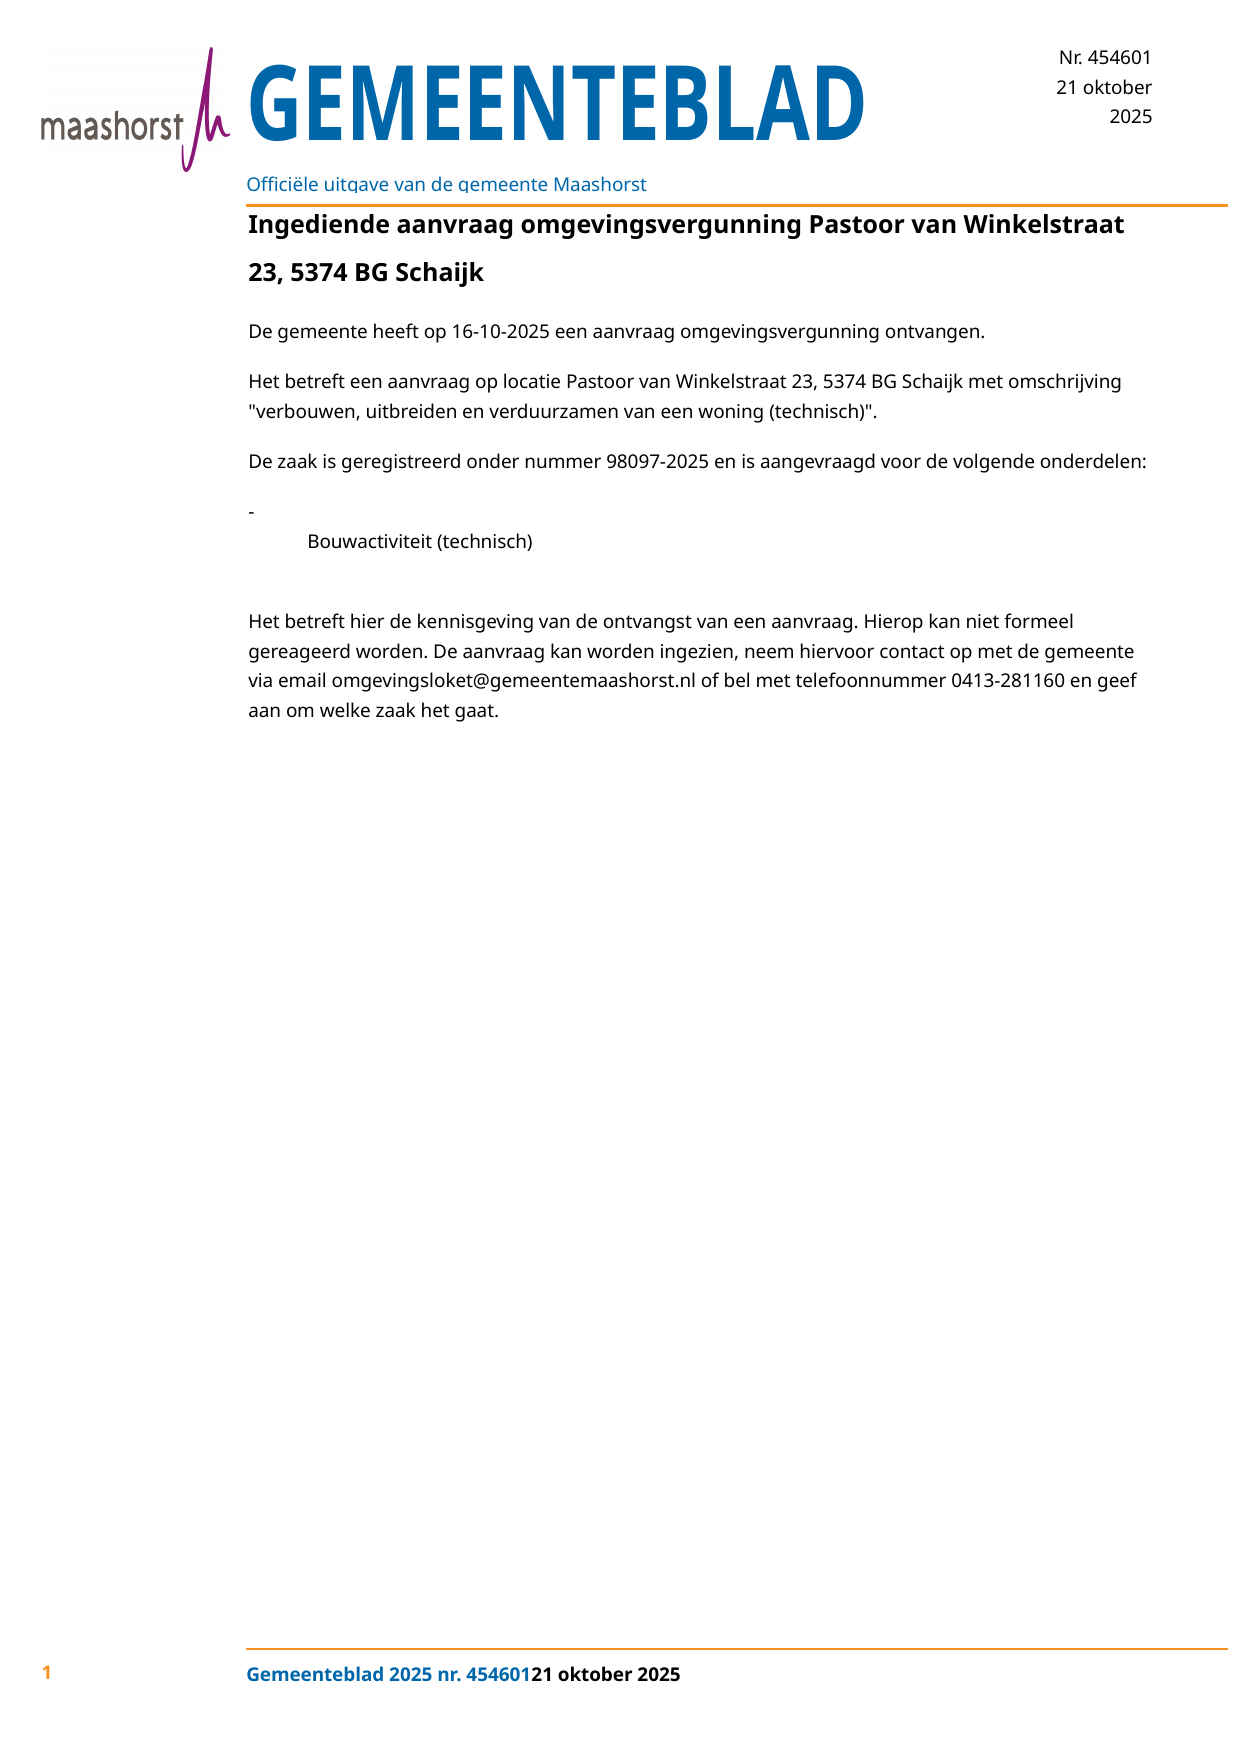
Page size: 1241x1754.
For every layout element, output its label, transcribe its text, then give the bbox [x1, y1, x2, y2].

list Bouwactiviteit (technisch) [248, 528, 1152, 554]
text Ingediende aanvraag omgevingsvergunning Pastoor van Winkelstraat 23, 5374 BG Schaijk [248, 207, 1152, 288]
text De zaak is geregistreerd onder nummer 98097-2025 en is aangevraagd voor de volgende onderdelen: [248, 448, 1152, 474]
text De gemeente heeft op 16-10-2025 een aanvraag omgevingsvergunning ontvangen. [248, 318, 1152, 344]
text Het betreft een aanvraag op locatie Pastoor van Winkelstraat 23, 5374 BG Schaijk met omschrijving "verbouwen, uitbreiden en verduurzamen van een woning (technisch)". [248, 368, 1152, 424]
picture [41, 47, 231, 172]
text Het betreft hier de kennisgeving van de ontvangst van een aanvraag. Hierop kan niet formeel gereageerd worden. De aanvraag kan worden ingezien, neem hiervoor contact op met de gemeente via email omgevingsloket@gemeentemaashorst.nl of bel met telefoonnummer 0413-281160 en geef aan om welke zaak het gaat. [248, 608, 1152, 723]
